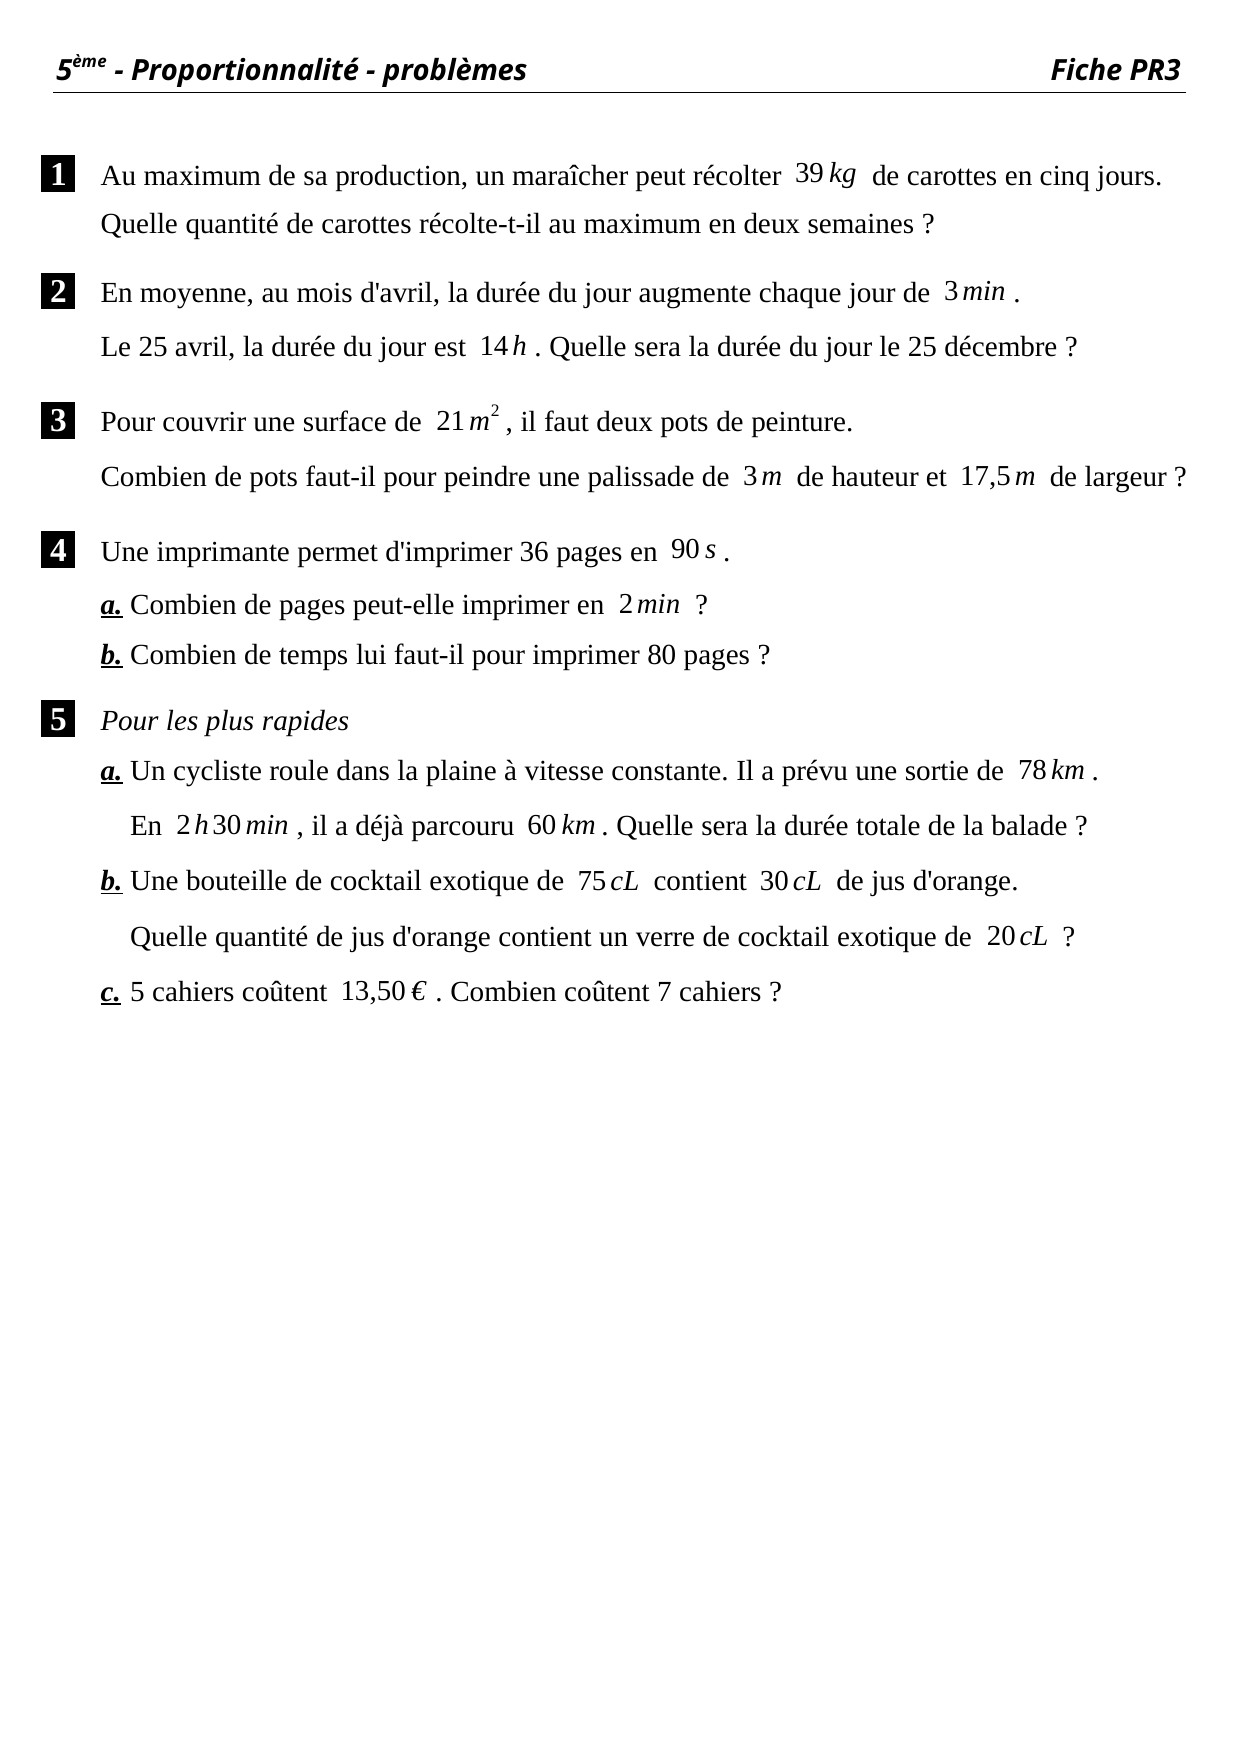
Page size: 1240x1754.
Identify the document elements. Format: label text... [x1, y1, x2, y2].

text 4 Une imprimante permet d'imprimer 36 pages en . [41, 528, 1198, 571]
text b. Une bouteille de cocktail exotique de contient de jus d'orange. [100, 859, 1198, 903]
text 5 Pour les plus rapides [41, 700, 1198, 737]
text b. Combien de temps lui faut-il pour imprimer 80 pages ? [100, 638, 1198, 671]
text 1 Au maximum de sa production, un maraîcher peut récolter de carottes en cinq jours. [41, 152, 1198, 196]
text a. Combien de pages peut-elle imprimer en ? [100, 583, 1198, 626]
text c. 5 cahiers coûtent . Combien coûtent 7 cahiers ? [100, 970, 1198, 1013]
text Quelle quantité de carottes récolte-t-il au maximum en deux semaines ? [100, 207, 1198, 240]
text Le 25 avril, la durée du jour est . Quelle sera la durée du jour le 25 décembre ? [100, 324, 1198, 368]
text 3 Pour couvrir une surface de , il faut deux pots de peinture. [41, 397, 1198, 443]
text Combien de pots faut-il pour peindre une palissade de de hauteur et de largeur ? [100, 455, 1198, 498]
text 2 En moyenne, au mois d'avril, la durée du jour augmente chaque jour de . [41, 269, 1198, 313]
text Quelle quantité de jus d'orange contient un verre de cocktail exotique de ? [100, 914, 1198, 958]
text En , il a déjà parcouru . Quelle sera la durée totale de la balade ? [100, 804, 1198, 847]
text a. Un cycliste roule dans la plaine à vitesse constante. Il a prévu une sortie de . [100, 749, 1198, 792]
